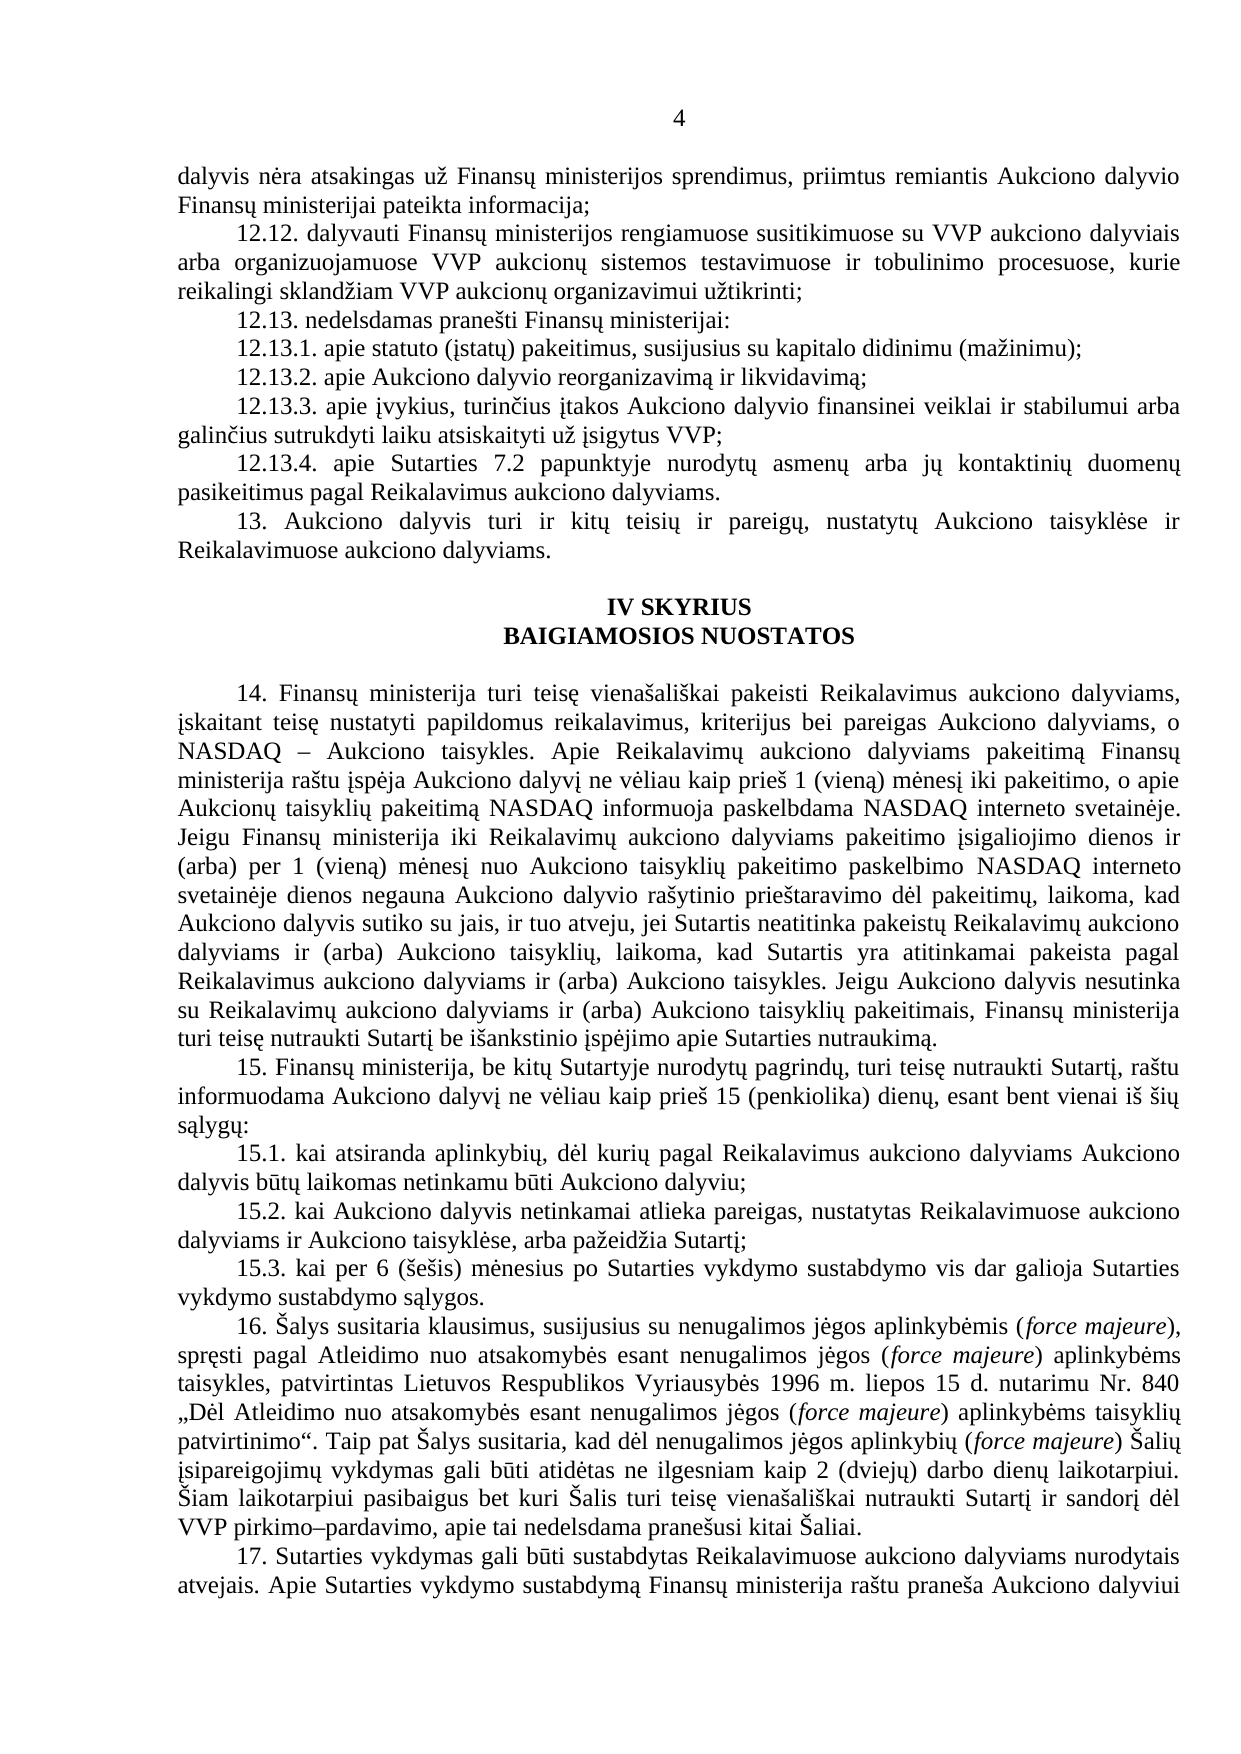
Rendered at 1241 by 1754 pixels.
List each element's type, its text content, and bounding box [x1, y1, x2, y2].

text 12.12. dalyvauti Finansų ministerijos rengiamuose susitikimuose su VVP aukciono dalyviais arba organizuojamuose VVP aukcionų sistemos testavimuose ir tobulinimo procesuose, kurie reikalingi sklandžiam VVP aukcionų organizavimui užtikrinti; [177, 218, 1181, 305]
text 12.13.2. apie Aukciono dalyvio reorganizavimą ir likvidavimą; [177, 362, 1181, 391]
text IV SKYRIUS [177, 592, 1181, 621]
text 16. Šalys susitaria klausimus, susijusius su nenugalimos jėgos aplinkybėmis (force majeure), spręsti pagal Atleidimo nuo atsakomybės esant nenugalimos jėgos (force majeure) aplinkybėms taisykles, patvirtintas Lietuvos Respublikos Vyriausybės 1996 m. liepos 15 d. nutarimu Nr. 840 „Dėl Atleidimo nuo atsakomybės esant nenugalimos jėgos (force majeure) aplinkybėms taisyklių patvirtinimo“. Taip pat Šalys susitaria, kad dėl nenugalimos jėgos aplinkybių (force majeure) Šalių įsipareigojimų vykdymas gali būti atidėtas ne ilgesniam kaip 2 (dviejų) darbo dienų laikotarpiui. Šiam laikotarpiui pasibaigus bet kuri Šalis turi teisę vienašališkai nutraukti Sutartį ir sandorį dėl VVP pirkimo–pardavimo, apie tai nedelsdama pranešusi kitai Šaliai. [177, 1311, 1181, 1541]
text 15.2. kai Aukciono dalyvis netinkamai atlieka pareigas, nustatytas Reikalavimuose aukciono dalyviams ir Aukciono taisyklėse, arba pažeidžia Sutartį; [177, 1196, 1181, 1253]
text 15.3. kai per 6 (šešis) mėnesius po Sutarties vykdymo sustabdymo vis dar galioja Sutarties vykdymo sustabdymo sąlygos. [177, 1253, 1181, 1311]
text 12.13.1. apie statuto (įstatų) pakeitimus, susijusius su kapitalo didinimu (mažinimu); [177, 333, 1181, 362]
text 12.13. nedelsdamas pranešti Finansų ministerijai: [177, 305, 1181, 333]
text 15.1. kai atsiranda aplinkybių, dėl kurių pagal Reikalavimus aukciono dalyviams Aukciono dalyvis būtų laikomas netinkamu būti Aukciono dalyviu; [177, 1138, 1181, 1196]
text 17. Sutarties vykdymas gali būti sustabdytas Reikalavimuose aukciono dalyviams nurodytais atvejais. Apie Sutarties vykdymo sustabdymą Finansų ministerija raštu praneša Aukciono dalyviui [177, 1541, 1181, 1598]
text 12.13.4. apie Sutarties 7.2 papunktyje nurodytų asmenų arba jų kontaktinių duomenų pasikeitimus pagal Reikalavimus aukciono dalyviams. [177, 448, 1181, 506]
text BAIGIAMOSIOS NUOSTATOS [177, 621, 1181, 650]
text 12.13.3. apie įvykius, turinčius įtakos Aukciono dalyvio finansinei veiklai ir stabilumui arba galinčius sutrukdyti laiku atsiskaityti už įsigytus VVP; [177, 391, 1181, 448]
text dalyvis nėra atsakingas už Finansų ministerijos sprendimus, priimtus remiantis Aukciono dalyvio Finansų ministerijai pateikta informacija; [177, 161, 1181, 218]
text 15. Finansų ministerija, be kitų Sutartyje nurodytų pagrindų, turi teisę nutraukti Sutartį, raštu informuodama Aukciono dalyvį ne vėliau kaip prieš 15 (penkiolika) dienų, esant bent vienai iš šių sąlygų: [177, 1052, 1181, 1138]
text 13. Aukciono dalyvis turi ir kitų teisių ir pareigų, nustatytų Aukciono taisyklėse ir Reikalavimuose aukciono dalyviams. [177, 506, 1181, 563]
text 14. Finansų ministerija turi teisę vienašališkai pakeisti Reikalavimus aukciono dalyviams, įskaitant teisę nustatyti papildomus reikalavimus, kriterijus bei pareigas Aukciono dalyviams, o NASDAQ – Aukciono taisykles. Apie Reikalavimų aukciono dalyviams pakeitimą Finansų ministerija raštu įspėja Aukciono dalyvį ne vėliau kaip prieš 1 (vieną) mėnesį iki pakeitimo, o apie Aukcionų taisyklių pakeitimą NASDAQ informuoja paskelbdama NASDAQ interneto svetainėje. Jeigu Finansų ministerija iki Reikalavimų aukciono dalyviams pakeitimo įsigaliojimo dienos ir (arba) per 1 (vieną) mėnesį nuo Aukciono taisyklių pakeitimo paskelbimo NASDAQ interneto svetainėje dienos negauna Aukciono dalyvio rašytinio prieštaravimo dėl pakeitimų, laikoma, kad Aukciono dalyvis sutiko su jais, ir tuo atveju, jei Sutartis neatitinka pakeistų Reikalavimų aukciono dalyviams ir (arba) Aukciono taisyklių, laikoma, kad Sutartis yra atitinkamai pakeista pagal Reikalavimus aukciono dalyviams ir (arba) Aukciono taisykles. Jeigu Aukciono dalyvis nesutinka su Reikalavimų aukciono dalyviams ir (arba) Aukciono taisyklių pakeitimais, Finansų ministerija turi teisę nutraukti Sutartį be išankstinio įspėjimo apie Sutarties nutraukimą. [177, 678, 1181, 1052]
